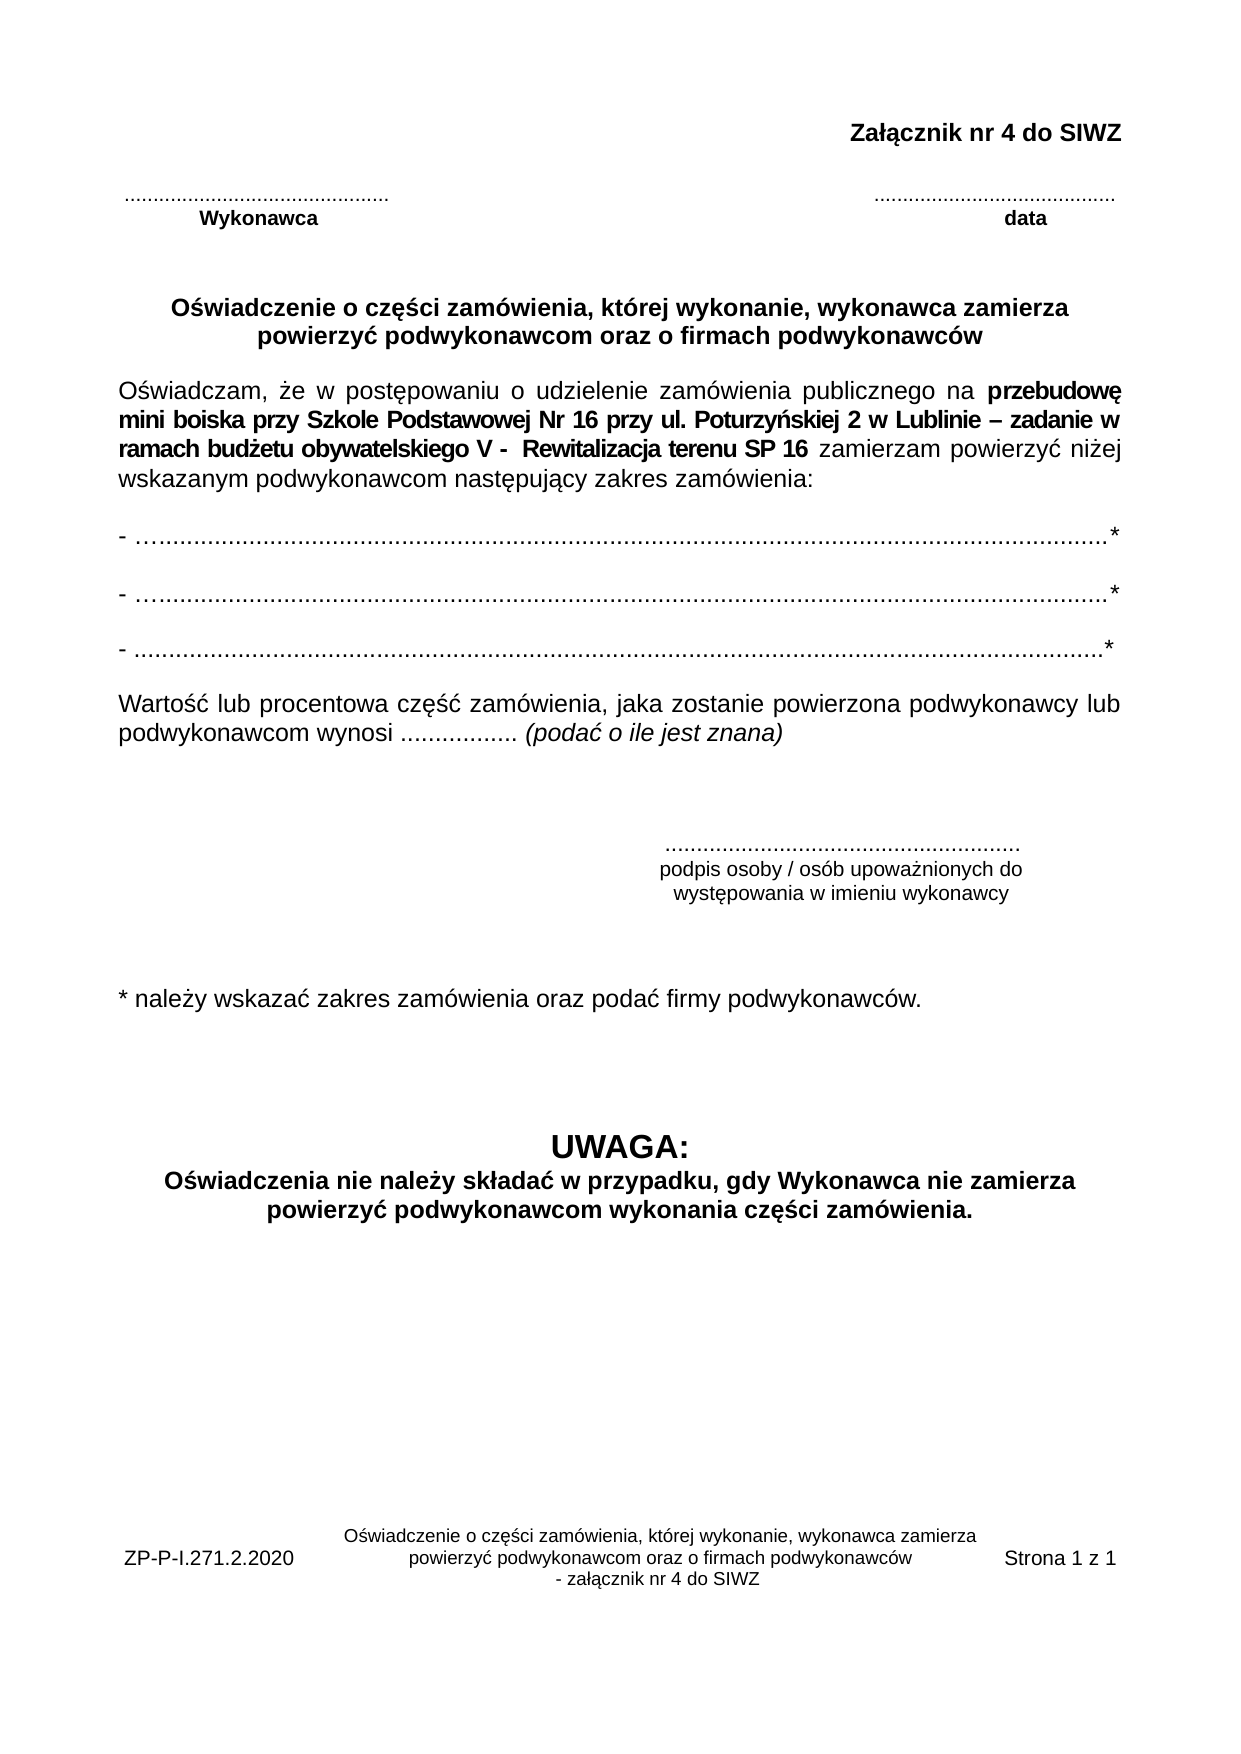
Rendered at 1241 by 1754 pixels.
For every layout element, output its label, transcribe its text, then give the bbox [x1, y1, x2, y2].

text ........................................................ [563, 830, 1122, 857]
text Oświadczenia nie należy składać w przypadku, gdy Wykonawca nie zamierza powierzyć podwykonawcom wykonania części zamówienia. [118, 1166, 1122, 1223]
text - ............................................................................................................................................* [118, 634, 1122, 663]
subtitle Załącznik nr 4 do SIWZ [118, 118, 1122, 147]
text Oświadczam, że w postępowaniu o udzielenie zamówienia publicznego na przebudowę mini boiska przy Szkole Podstawowej Nr 16 przy ul. Poturzyńskiej 2 w Lublinie – zadanie w ramach budżetu obywatelskiego V - Rewitalizacja terenu SP 16 zamierzam powierzyć niżej wskazanym podwykonawcom następujący zakres zamówienia: [118, 376, 1122, 492]
table_header .............................................. Wykonawca [118, 176, 620, 235]
text * należy wskazać zakres zamówienia oraz podać firmy podwykonawców. [118, 984, 1122, 1012]
text Oświadczenie o części zamówienia, której wykonanie, wykonawca zamierza powierzyć podwykonawcom oraz o firmach podwykonawców [118, 292, 1122, 350]
text UWAGA: [118, 1127, 1122, 1166]
table_header .......................................... data [620, 176, 1122, 235]
text Wartość lub procentowa część zamówienia, jaka zostanie powierzona podwykonawcy lub podwykonawcom wynosi ................. (podać o ile jest znana) [118, 689, 1122, 746]
text - ….........................................................................................................................................* [118, 521, 1122, 550]
text podpis osoby / osób upoważnionych do występowania w imieniu wykonawcy [560, 857, 1122, 904]
text - ….........................................................................................................................................* [118, 579, 1122, 607]
